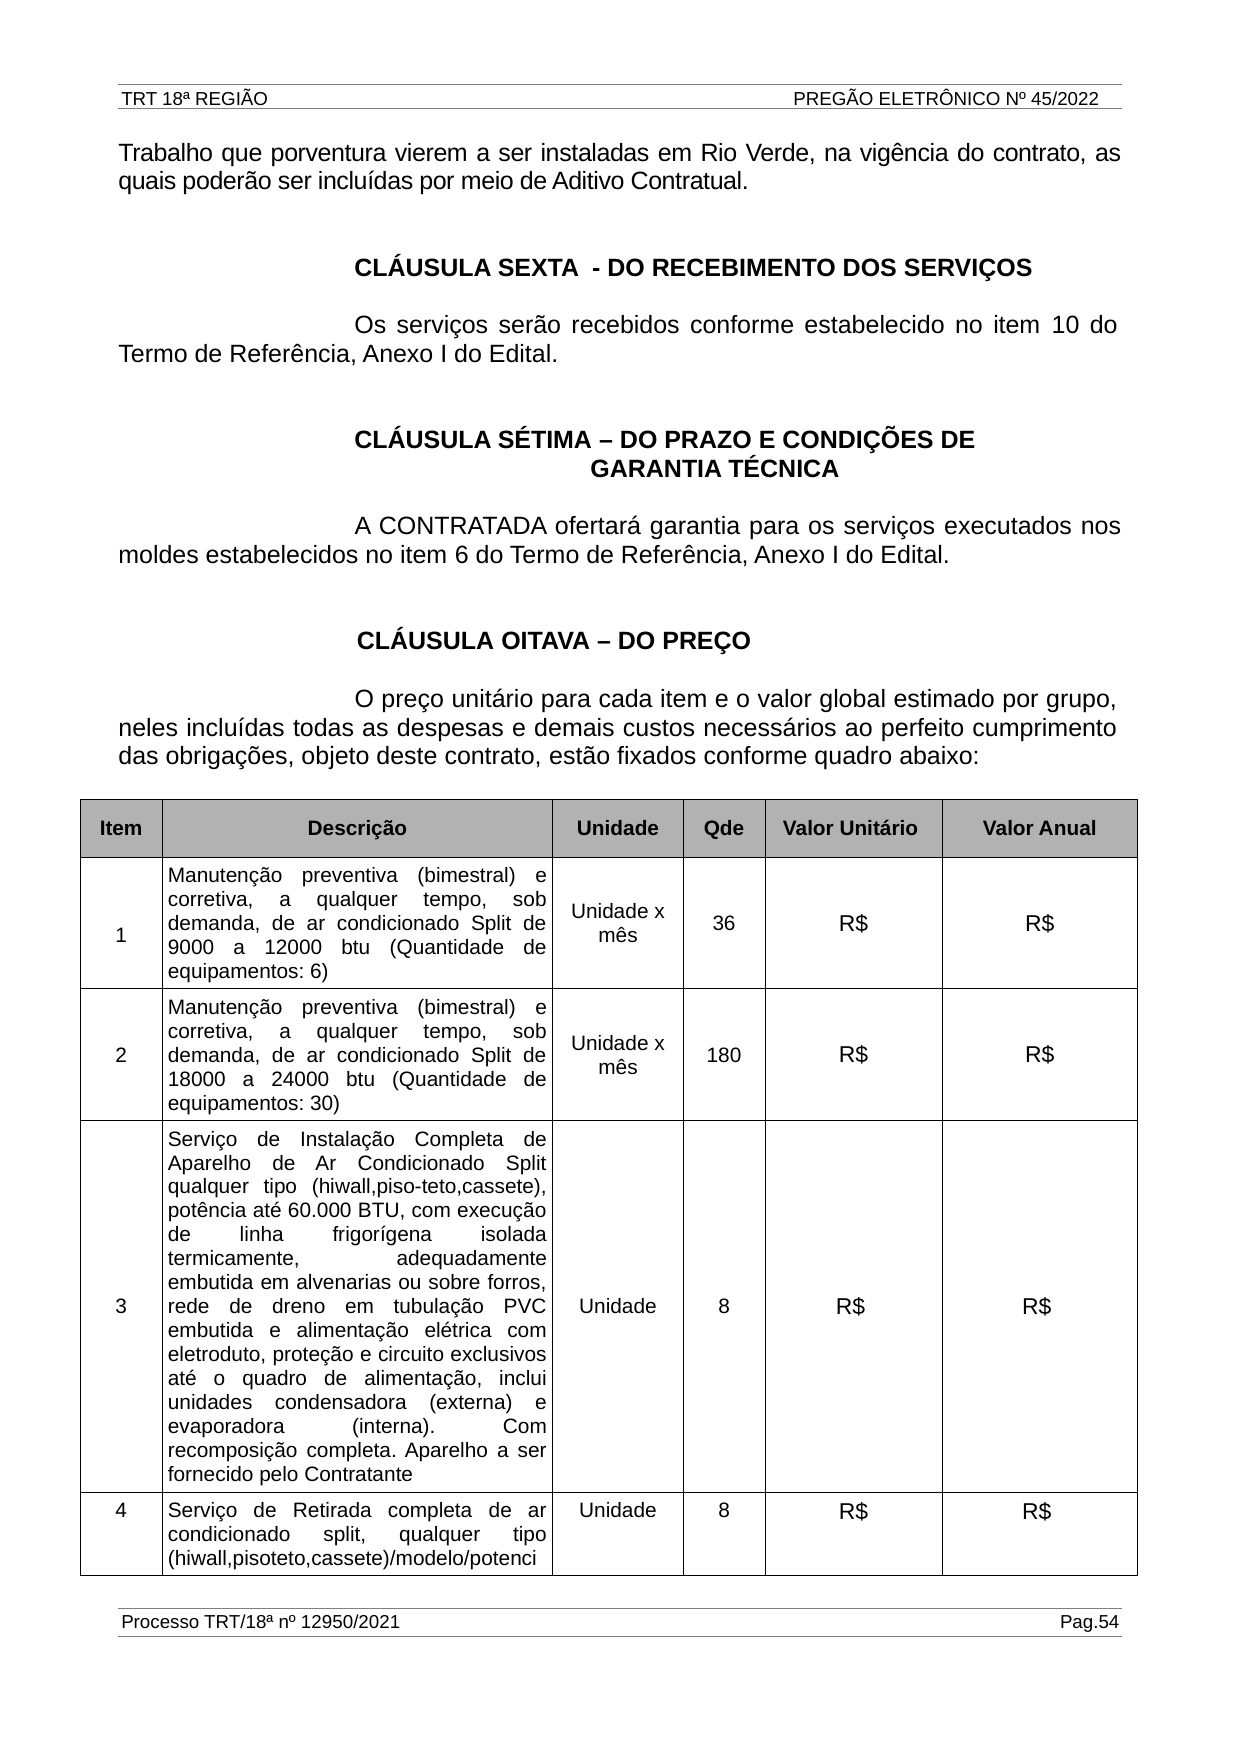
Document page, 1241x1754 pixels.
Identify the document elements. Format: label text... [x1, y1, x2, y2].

table_cell R$ [943, 858, 1137, 988]
table_cell R$ [766, 858, 942, 988]
table_cell 1 [81, 858, 162, 988]
table_cell R$ [943, 989, 1137, 1120]
table_cell Unidade [553, 1121, 683, 1491]
table_cell R$ [766, 989, 942, 1120]
table_cell 180 [684, 989, 765, 1120]
text A CONTRATADA ofertará garantia para os serviços executados nos moldes estabelecidos no item 6 do Termo de Referência, Anexo I do Edital. [118, 511, 1122, 569]
table_header Unidade [553, 800, 683, 857]
table_cell Unidade x mês [553, 858, 683, 988]
table_cell 36 [684, 858, 765, 988]
table_cell Unidade x mês [553, 989, 683, 1120]
text Os serviços serão recebidos conforme estabelecido no item 10 do Termo de Referência, Anexo I do Edital. [118, 310, 1117, 367]
table_header Descrição [163, 800, 552, 857]
table_cell 2 [81, 989, 162, 1120]
table_cell R$ [766, 1493, 942, 1575]
table_header Valor Unitário [766, 800, 942, 857]
table_cell R$ [766, 1121, 942, 1491]
text CLÁUSULA SEXTA - DO RECEBIMENTO DOS SERVIÇOS [118, 252, 1122, 281]
text GARANTIA TÉCNICA [118, 454, 1117, 482]
table_cell 8 [684, 1121, 765, 1491]
table_cell R$ [943, 1493, 1137, 1575]
text Trabalho que porventura vierem a ser instaladas em Rio Verde, na vigência do contrato, as quais poderão ser incluídas por meio de Aditivo Contratual. [118, 137, 1122, 195]
text O preço unitário para cada item e o valor global estimado por grupo, neles incluídas todas as despesas e demais custos necessários ao perfeito cumprimento das obrigações, objeto deste contrato, estão fixados conforme quadro abaixo: [118, 684, 1118, 770]
table_cell Serviço de Retirada completa de ar condicionado split, qualquer tipo (hiwall,pisoteto,cassete)/modelo/potenci [163, 1493, 552, 1575]
table_header Qde [684, 800, 765, 857]
table_cell 8 [684, 1493, 765, 1575]
table_cell Manutenção preventiva (bimestral) e corretiva, a qualquer tempo, sob demanda, de ar condicionado Split de 9000 a 12000 btu (Quantidade de equipamentos: 6) [163, 858, 552, 988]
text CLÁUSULA SÉTIMA – DO PRAZO E CONDIÇÕES DE [118, 425, 1117, 454]
table_header Valor Anual [943, 800, 1137, 857]
table_cell R$ [943, 1121, 1137, 1491]
table_cell Unidade [553, 1493, 683, 1575]
table_cell Manutenção preventiva (bimestral) e corretiva, a qualquer tempo, sob demanda, de ar condicionado Split de 18000 a 24000 btu (Quantidade de equipamentos: 30) [163, 989, 552, 1120]
table_cell 3 [81, 1121, 162, 1491]
table_cell 4 [81, 1493, 162, 1575]
table_header Item [81, 800, 162, 857]
table_cell Serviço de Instalação Completa de Aparelho de Ar Condicionado Split qualquer tipo (hiwall,piso-teto,cassete), potência até 60.000 BTU, com execução de linha frigorígena isolada termicamente, adequadamente embutida em alvenarias ou sobre forros, rede de dreno em tubulação PVC embutida e alimentação elétrica com eletroduto, proteção e circuito exclusivos até o quadro de alimentação, inclui unidades condensadora (externa) e evaporadora (interna). Com recomposição completa. Aparelho a ser fornecido pelo Contratante [163, 1121, 552, 1491]
text CLÁUSULA OITAVA – DO PREÇO [118, 626, 1122, 655]
